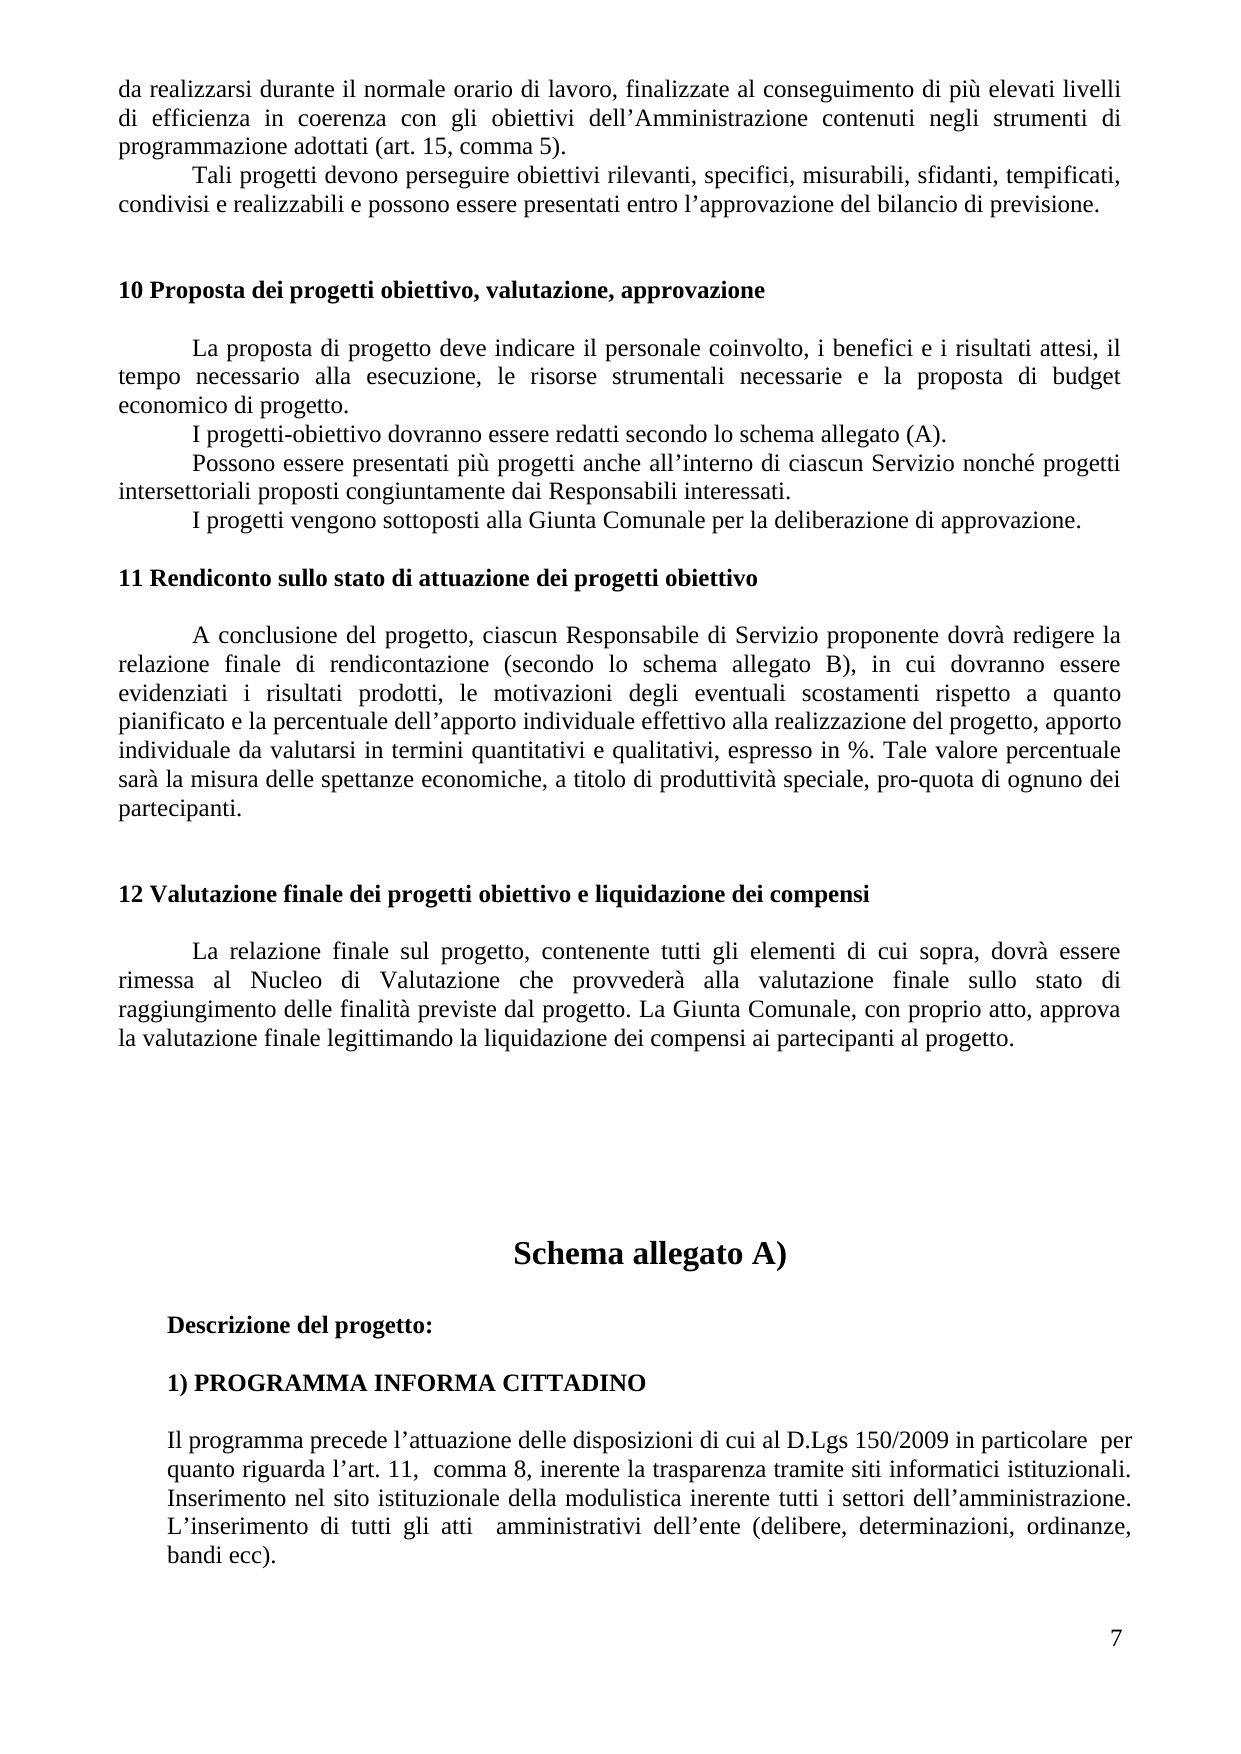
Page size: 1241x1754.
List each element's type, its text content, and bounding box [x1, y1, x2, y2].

text 11 Rendiconto sullo stato di attuazione dei progetti obiettivo [118, 563, 1122, 591]
table_header [1145, 1080, 1240, 1598]
text La relazione finale sul progetto, contenente tutti gli elementi di cui sopra, dovrà essere rimessa al Nucleo di Valutazione che provvederà alla valutazione finale sullo stato di raggiungimento delle finalità previste dal progetto. La Giunta Comunale, con proprio atto, approva la valutazione finale legittimando la liquidazione dei compensi ai partecipanti al progetto. [118, 936, 1122, 1051]
text 10 Proposta dei progetti obiettivo, valutazione, approvazione [118, 275, 1122, 304]
text 12 Valutazione finale dei progetti obiettivo e liquidazione dei compensi [118, 879, 1122, 908]
text La proposta di progetto deve indicare il personale coinvolto, i benefici e i risultati attesi, il tempo necessario alla esecuzione, le risorse strumentali necessarie e la proposta di budget economico di progetto. [118, 333, 1122, 419]
text Tali progetti devono perseguire obiettivi rilevanti, specifici, misurabili, sfidanti, tempificati, condivisi e realizzabili e possono essere presentati entro l’approvazione del bilancio di previsione. [118, 160, 1122, 218]
text A conclusione del progetto, ciascun Responsabile di Servizio proponente dovrà redigere la relazione finale di rendicontazione (secondo lo schema allegato B), in cui dovranno essere evidenziati i risultati prodotti, le motivazioni degli eventuali scostamenti rispetto a quanto pianificato e la percentuale dell’apporto individuale effettivo alla realizzazione del progetto, apporto individuale da valutarsi in termini quantitativi e qualitativi, espresso in %. Tale valore percentuale sarà la misura delle spettanze economiche, a titolo di produttività speciale, pro-quota di ognuno dei partecipanti. [118, 620, 1122, 821]
text da realizzarsi durante il normale orario di lavoro, finalizzate al conseguimento di più elevati livelli di efficienza in coerenza con gli obiettivi dell’Amministrazione contenuti negli strumenti di programmazione adottati (art. 15, comma 5). [118, 74, 1122, 160]
text I progetti-obiettivo dovranno essere redatti secondo lo schema allegato (A). [118, 419, 1122, 448]
text Possono essere presentati più progetti anche all’interno di ciascun Servizio nonché progetti intersettoriali proposti congiuntamente dai Responsabili interessati. [118, 448, 1122, 505]
text I progetti vengono sottoposti alla Giunta Comunale per la deliberazione di approvazione. [118, 505, 1122, 534]
table_header Schema allegato A) Descrizione del progetto: 1) PROGRAMMA INFORMA CITTADINO Il programma precede l’attuazione delle disposizioni di cui al D.Lgs 150/2009 in particolare per quanto riguarda l’art. 11, comma 8, inerente la trasparenza tramite siti informatici istituzionali. Inserimento nel sito istituzionale della modulistica inerente tutti i settori dell’amministrazione. L’inserimento di tutti gli atti amministrativi dell’ente (delibere, determinazioni, ordinanze, bandi ecc). [118, 1080, 1144, 1598]
